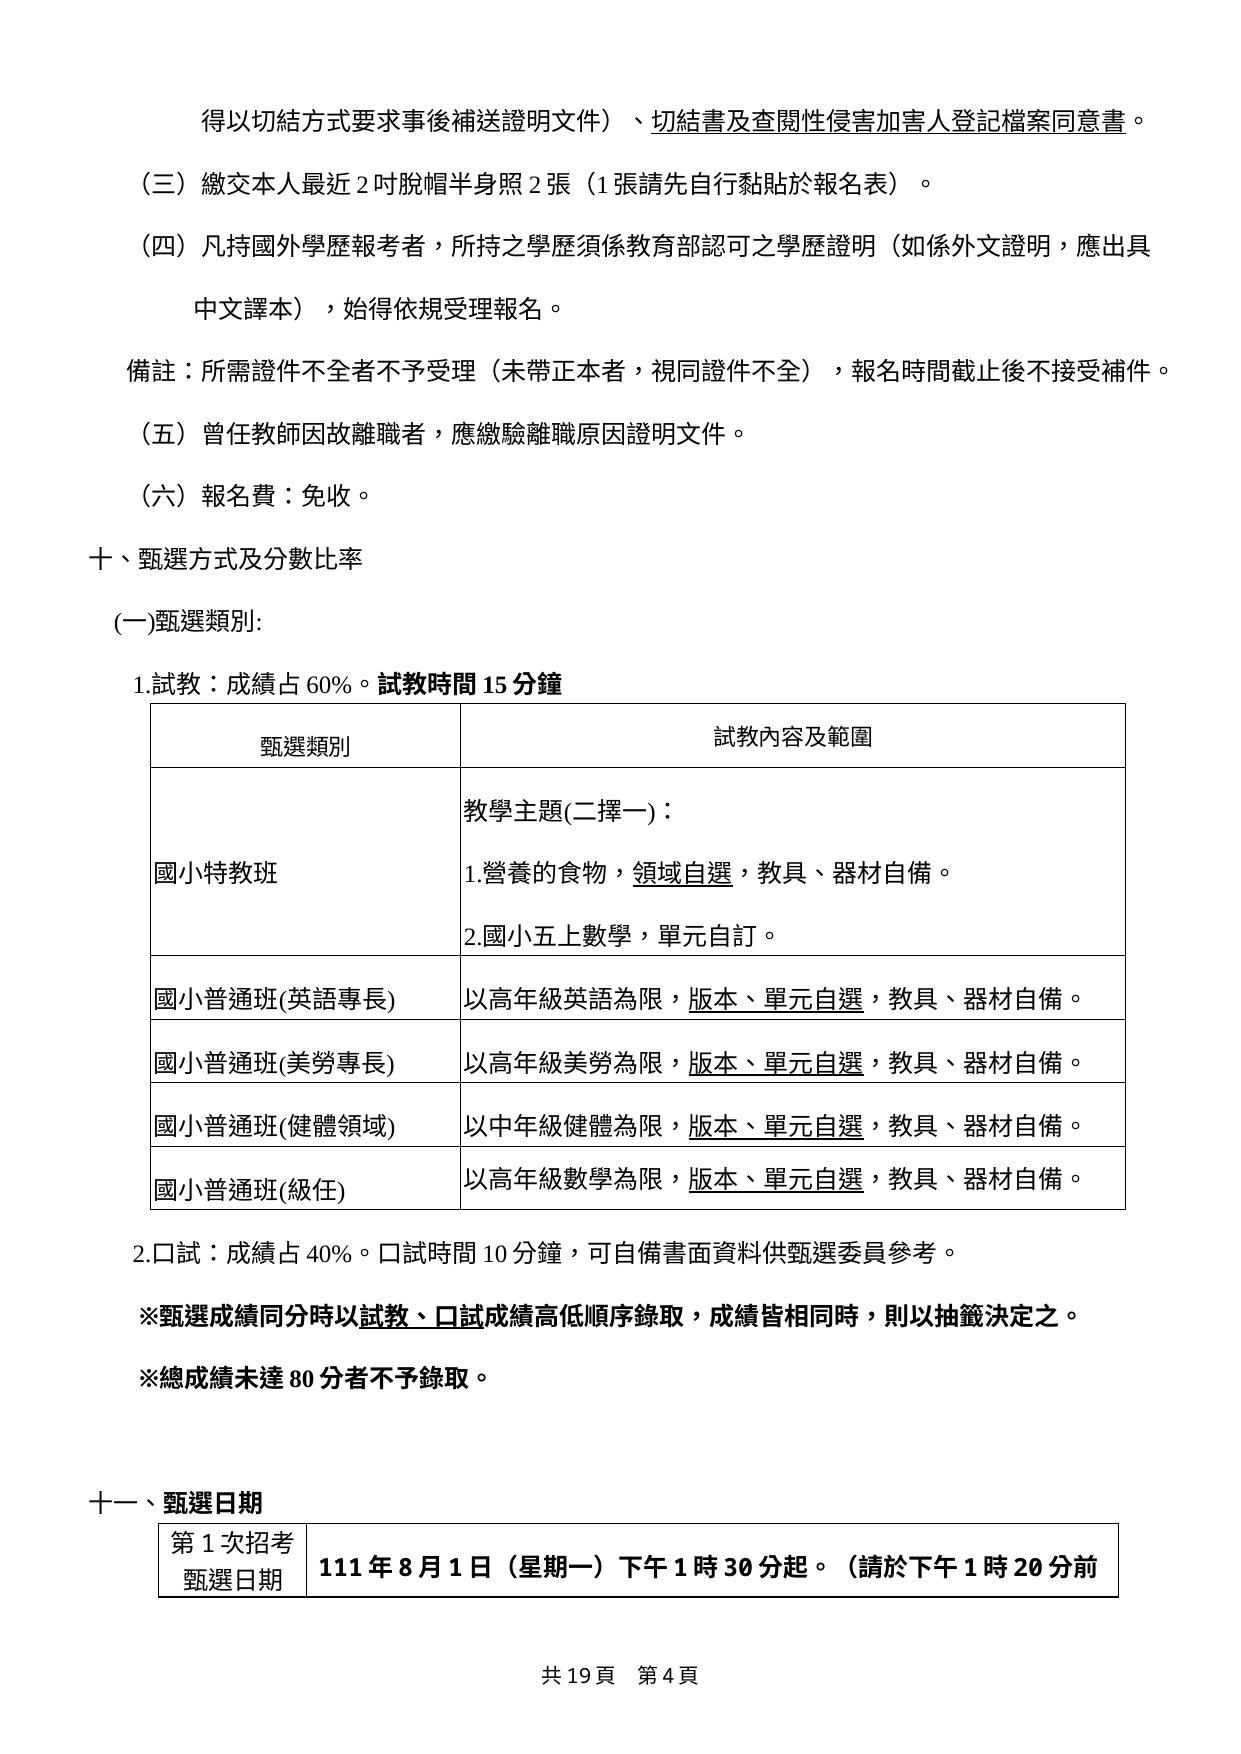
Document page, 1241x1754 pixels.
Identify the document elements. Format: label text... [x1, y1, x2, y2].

table_header 第1次招考甄選日期 [159, 1524, 306, 1596]
text ※總成績未達80分者不予錄取。 [139, 1335, 1152, 1398]
table_cell 以高年級數學為限，版本、單元自選，教具、器材自備。 [461, 1147, 1125, 1209]
table_cell 教學主題(二擇一)： 1.營養的食物，領域自選，教具、器材自備。 2.國小五上數學，單元自訂。 [461, 768, 1125, 955]
table_cell 國小普通班(健體領域) [151, 1083, 460, 1146]
table_cell 以中年級健體為限，版本、單元自選，教具、器材自備。 [461, 1083, 1125, 1146]
text (一)甄選類別: [89, 578, 1152, 641]
text （六）報名費：免收。 [126, 453, 1152, 516]
text ※甄選成績同分時以試教、口試成績高低順序錄取，成績皆相同時，則以抽籤決定之。 [139, 1273, 1152, 1335]
text 1.試教：成績占60%。試教時間15分鐘 [89, 641, 1152, 703]
text （五）曾任教師因故離職者，應繳驗離職原因證明文件。 [126, 391, 1152, 453]
text 得以切結方式要求事後補送證明文件）、切結書及查閱性侵害加害人登記檔案同意書。 [126, 78, 1152, 141]
table_cell 國小普通班(美勞專長) [151, 1020, 460, 1082]
text 2.口試：成績占40%。口試時間10分鐘，可自備書面資料供甄選委員參考。 [89, 1210, 1152, 1273]
table_header 111年8月1日（星期一）下午1時30分起。（請於下午1時20分前 [307, 1524, 1118, 1596]
text 十、甄選方式及分數比率 [89, 516, 1152, 578]
table_cell 國小普通班(級任) [151, 1147, 460, 1209]
text 十一、甄選日期 [89, 1460, 1152, 1523]
table_header 甄選類別 [151, 704, 460, 767]
table_cell 以高年級英語為限，版本、單元自選，教具、器材自備。 [461, 956, 1125, 1019]
table_cell 國小特教班 [151, 768, 460, 955]
text （四）凡持國外學歷報考者，所持之學歷須係教育部認可之學歷證明（如係外文證明，應出具中文譯本），始得依規受理報名。 [126, 203, 1152, 328]
table_header 試教內容及範圍 [461, 704, 1125, 767]
table_cell 以高年級美勞為限，版本、單元自選，教具、器材自備。 [461, 1020, 1125, 1082]
text （三）繳交本人最近2吋脫帽半身照2張（1張請先自行黏貼於報名表）。 [126, 141, 1152, 203]
table_cell 國小普通班(英語專長) [151, 956, 460, 1019]
text 備註：所需證件不全者不予受理（未帶正本者，視同證件不全），報名時間截止後不接受補件。 [126, 328, 1152, 391]
